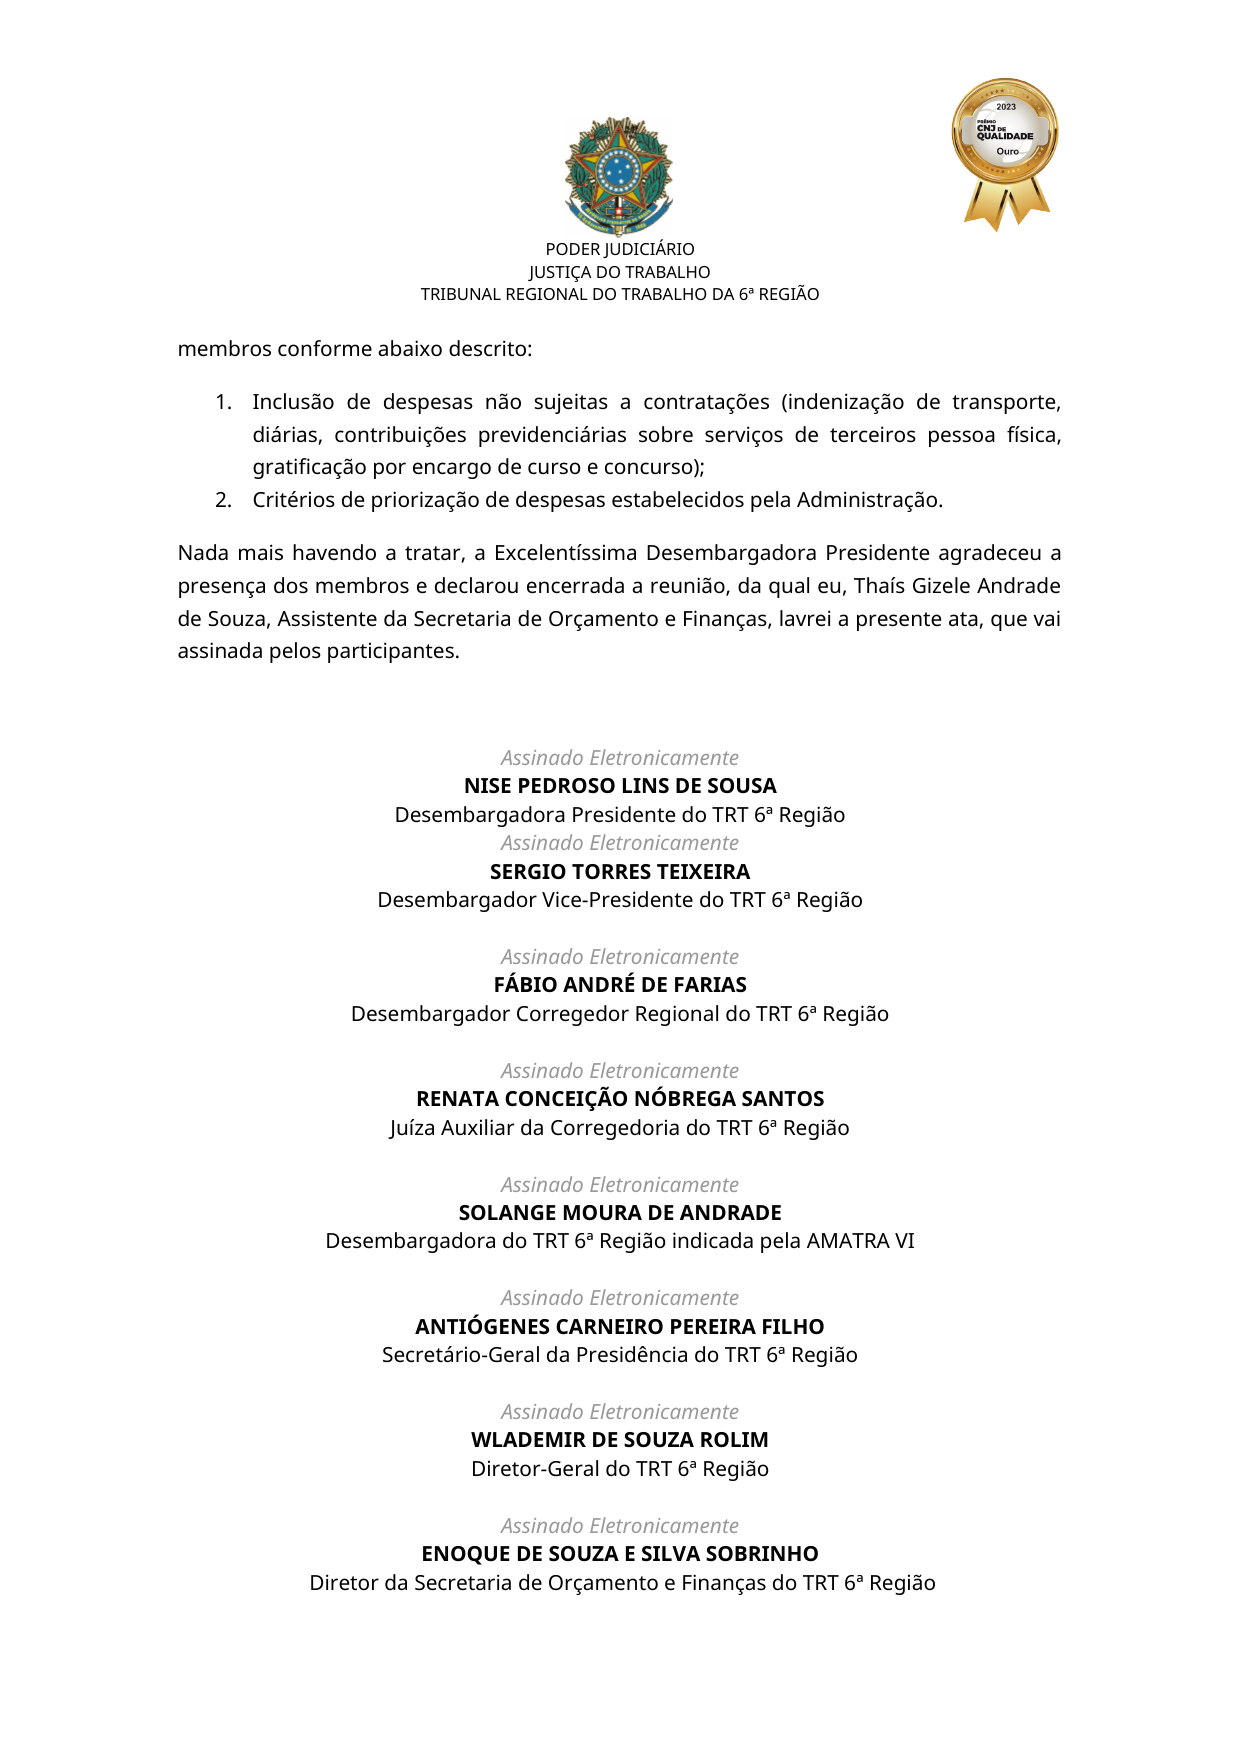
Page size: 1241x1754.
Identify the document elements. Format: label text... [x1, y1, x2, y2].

text Juíza Auxiliar da Corregedoria do TRT 6ª Região [177, 1113, 1063, 1141]
text Diretor-Geral do TRT 6ª Região [177, 1454, 1063, 1482]
picture [945, 73, 1064, 238]
picture [564, 117, 673, 238]
text Diretor da Secretaria de Orçamento e Finanças do TRT 6ª Região [177, 1568, 1063, 1596]
text Desembargador Vice-Presidente do TRT 6ª Região [177, 885, 1063, 914]
text Nada mais havendo a tratar, a Excelentíssima Desembargadora Presidente agradeceu a presença dos membros e declarou encerrada a reunião, da qual eu, Thaís Gizele Andrade de Souza, Assistente da Secretaria de Orçamento e Finanças, lavrei a presente ata, que vai assinada pelos participantes. [177, 538, 1063, 665]
text Desembargadora do TRT 6ª Região indicada pela AMATRA VI [177, 1227, 1063, 1255]
text Assinado Eletronicamente [177, 1170, 1063, 1198]
text Assinado Eletronicamente [177, 743, 1063, 772]
text SERGIO TORRES TEIXEIRA [177, 857, 1063, 885]
text Assinado Eletronicamente [177, 1511, 1063, 1539]
text FÁBIO ANDRÉ DE FARIAS [177, 971, 1063, 999]
text Desembargador Corregedor Regional do TRT 6ª Região [177, 999, 1063, 1027]
text Assinado Eletronicamente [177, 942, 1063, 971]
list Critérios de priorização de despesas estabelecidos pela Administração. [215, 485, 1063, 513]
text WLADEMIR DE SOUZA ROLIM [177, 1426, 1063, 1454]
text Assinado Eletronicamente [177, 828, 1063, 857]
list Inclusão de despesas não sujeitas a contratações (indenização de transporte, diárias, contribuições previdenciárias sobre serviços de terceiros pessoa física, gratificação por encargo de curso e concurso); [215, 387, 1063, 481]
text ENOQUE DE SOUZA E SILVA SOBRINHO [177, 1539, 1063, 1568]
text SOLANGE MOURA DE ANDRADE [177, 1198, 1063, 1227]
text RENATA CONCEIÇÃO NÓBREGA SANTOS [177, 1084, 1063, 1113]
text Assinado Eletronicamente [177, 1283, 1063, 1312]
text Assinado Eletronicamente [177, 1056, 1063, 1084]
text NISE PEDROSO LINS DE SOUSA [177, 772, 1063, 800]
text Secretário-Geral da Presidência do TRT 6ª Região [177, 1340, 1063, 1369]
text membros conforme abaixo descrito: [177, 334, 1063, 362]
text ANTIÓGENES CARNEIRO PEREIRA FILHO [177, 1312, 1063, 1340]
text Assinado Eletronicamente [177, 1397, 1063, 1426]
text Desembargadora Presidente do TRT 6ª Região [177, 800, 1063, 828]
